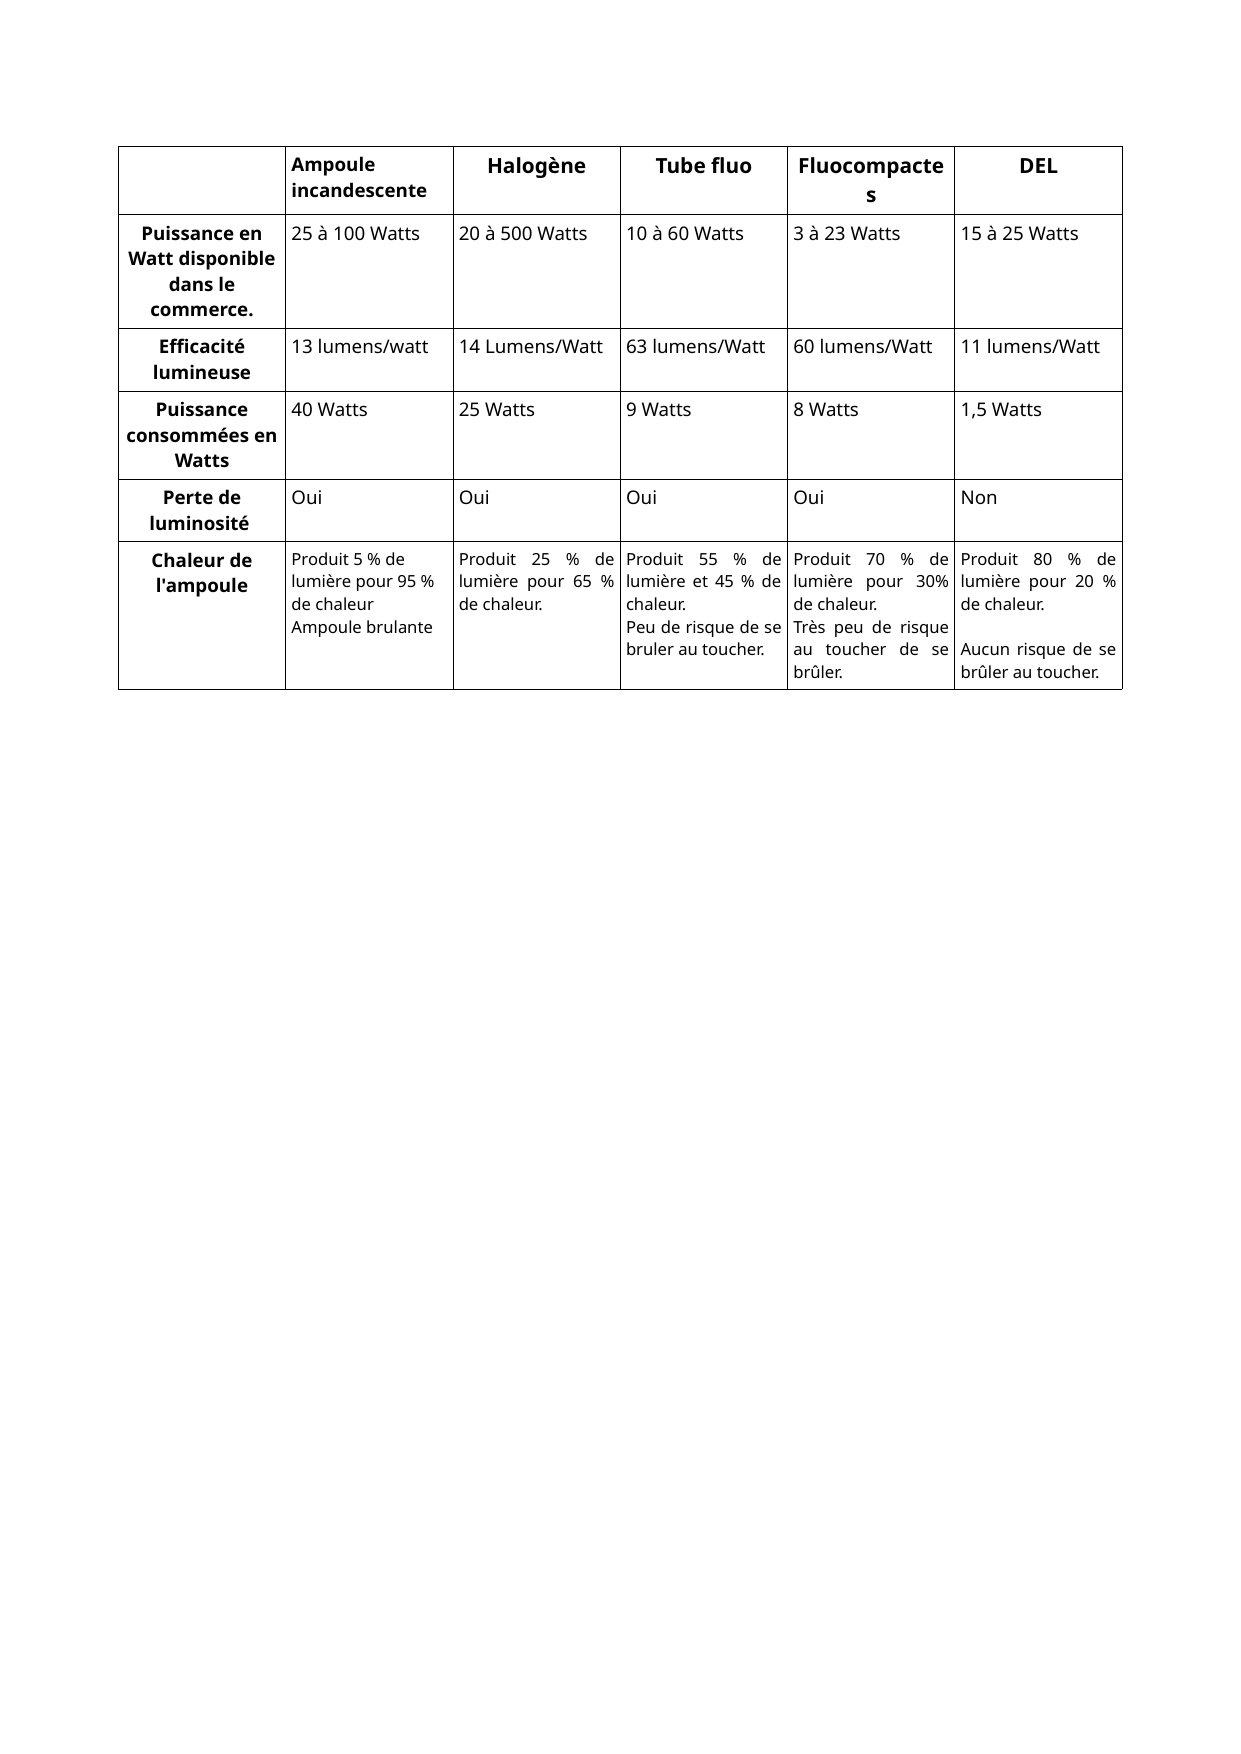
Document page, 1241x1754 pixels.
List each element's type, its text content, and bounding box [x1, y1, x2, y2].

table_cell Puissance en Watt disponible dans le commerce. [119, 215, 285, 328]
table_cell Produit 5 % de lumière pour 95 % de chaleur Ampoule brulante [286, 542, 453, 689]
table_cell Oui [454, 480, 620, 541]
table_cell Oui [621, 480, 787, 541]
table_cell Oui [286, 480, 453, 541]
table_cell 11 lumens/Watt [955, 329, 1122, 391]
table_cell Produit 25 % de lumière pour 65 % de chaleur. [454, 542, 620, 689]
table_header Halogène [454, 147, 620, 214]
table_cell 8 Watts [788, 392, 954, 479]
table_cell 40 Watts [286, 392, 453, 479]
table_cell 9 Watts [621, 392, 787, 479]
table_cell Perte de luminosité [119, 480, 285, 541]
table_cell Produit 80 % de lumière pour 20 % de chaleur. Aucun risque de se brûler au toucher. [955, 542, 1122, 689]
table_cell 13 lumens/watt [286, 329, 453, 391]
table_cell Efficacité lumineuse [119, 329, 285, 391]
table_cell Oui [788, 480, 954, 541]
table_cell 10 à 60 Watts [621, 215, 787, 328]
table_cell 60 lumens/Watt [788, 329, 954, 391]
table_cell 20 à 500 Watts [454, 215, 620, 328]
table_cell 63 lumens/Watt [621, 329, 787, 391]
table_cell 25 à 100 Watts [286, 215, 453, 328]
table_cell Chaleur de l'ampoule [119, 542, 285, 689]
table_cell Produit 70 % de lumière pour 30% de chaleur. Très peu de risque au toucher de se brûler. [788, 542, 954, 689]
table_header Fluocompactes [788, 147, 954, 214]
table_cell 3 à 23 Watts [788, 215, 954, 328]
table_cell Puissance consommées en Watts [119, 392, 285, 479]
table_header Tube fluo [621, 147, 787, 214]
table_header Ampoule incandescente [286, 147, 453, 214]
table_cell 1,5 Watts [955, 392, 1122, 479]
table_header [119, 147, 285, 214]
table_cell 14 Lumens/Watt [454, 329, 620, 391]
table_header DEL [955, 147, 1122, 214]
table_cell 25 Watts [454, 392, 620, 479]
table_cell Non [955, 480, 1122, 541]
table_cell Produit 55 % de lumière et 45 % de chaleur. Peu de risque de se bruler au toucher. [621, 542, 787, 689]
table_cell 15 à 25 Watts [955, 215, 1122, 328]
